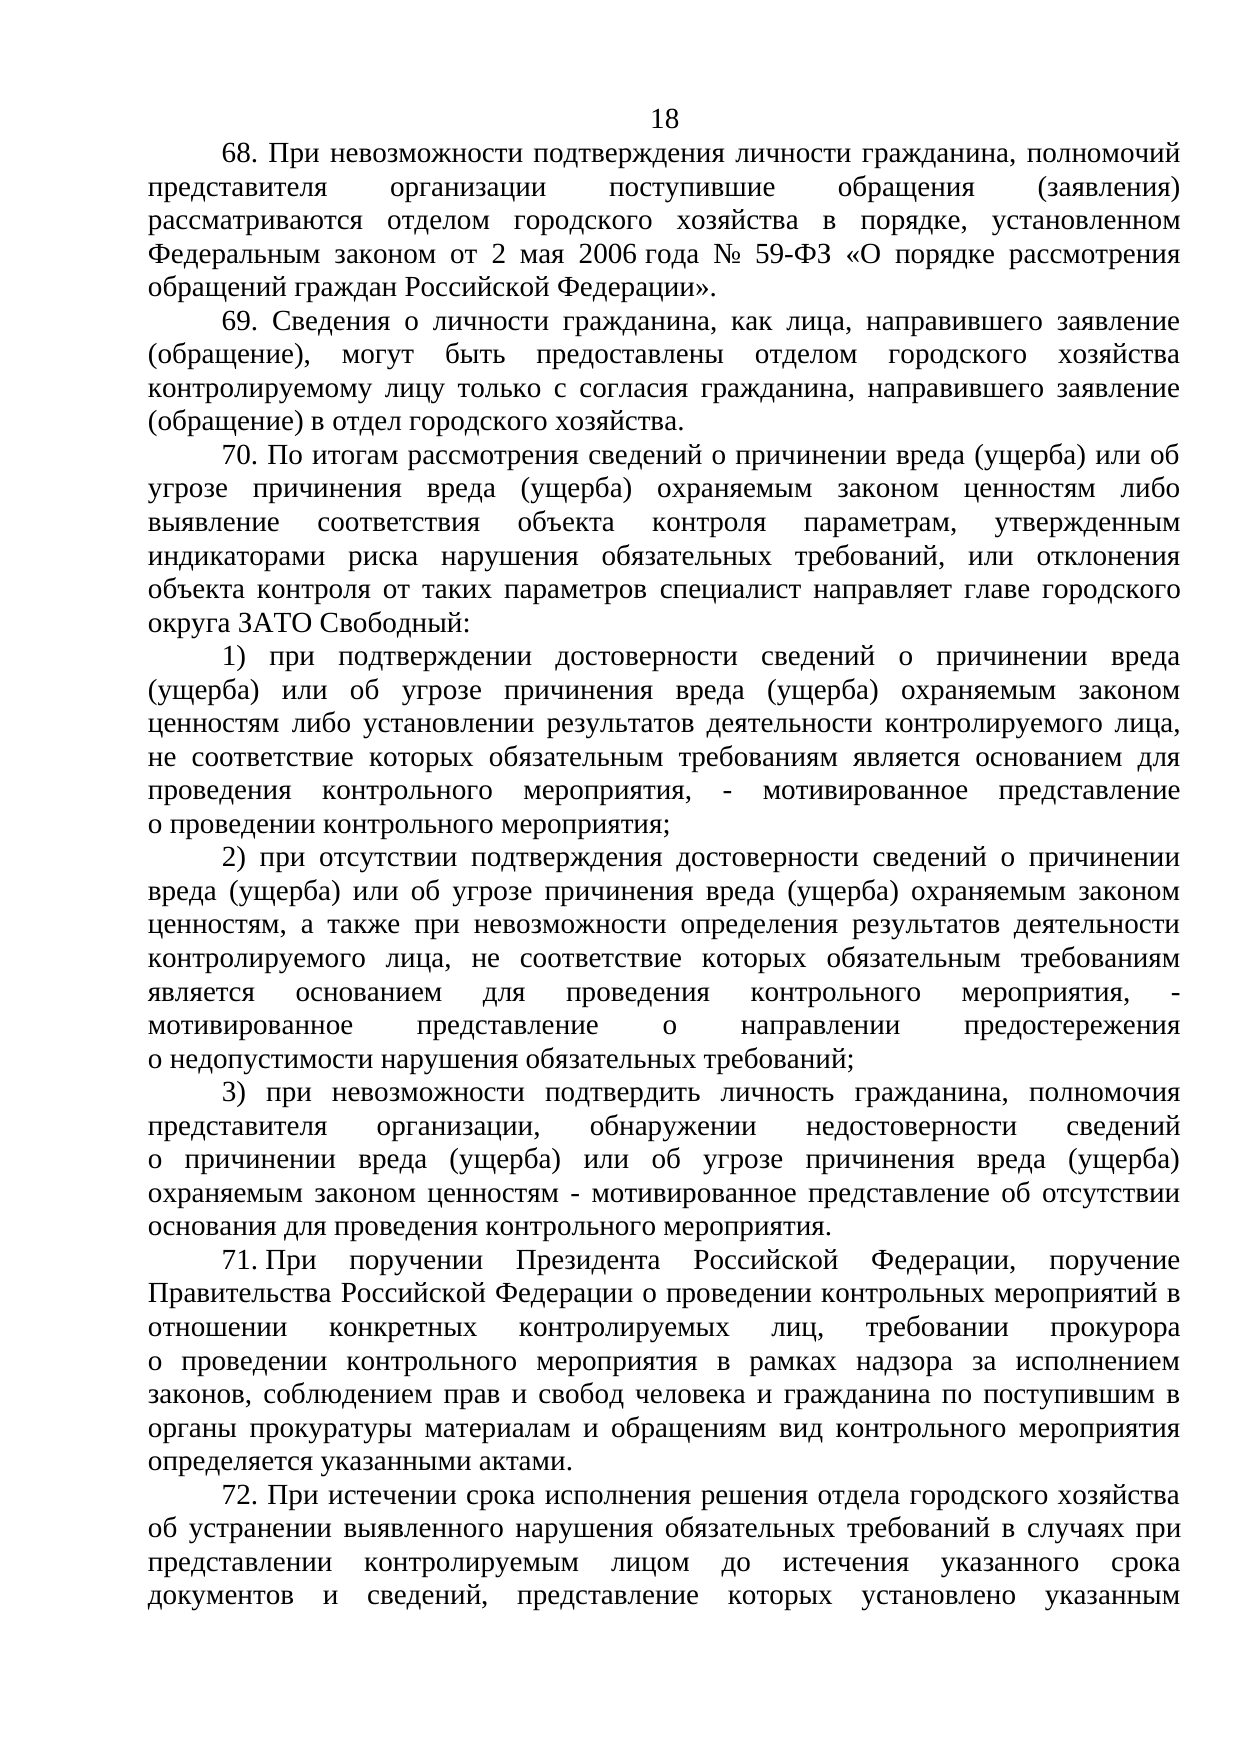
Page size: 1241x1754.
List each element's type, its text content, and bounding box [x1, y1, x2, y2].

text 71. При поручении Президента Российской Федерации, поручение Правительства Российской Федерации о проведении контрольных мероприятий в отношении конкретных контролируемых лиц, требовании прокурора о проведении контрольного мероприятия в рамках надзора за исполнением законов, соблюдением прав и свобод человека и гражданина по поступившим в органы прокуратуры материалам и обращениям вид контрольного мероприятия определяется указанными актами. [148, 1242, 1181, 1477]
text 1) при подтверждении достоверности сведений о причинении вреда (ущерба) или об угрозе причинения вреда (ущерба) охраняемым законом ценностям либо установлении результатов деятельности контролируемого лица, не соответствие которых обязательным требованиям является основанием для проведения контрольного мероприятия, - мотивированное представление о проведении контрольного мероприятия; [148, 638, 1181, 839]
text 3) при невозможности подтвердить личность гражданина, полномочия представителя организации, обнаружении недостоверности сведений о причинении вреда (ущерба) или об угрозе причинения вреда (ущерба) охраняемым законом ценностям - мотивированное представление об отсутствии основания для проведения контрольного мероприятия. [148, 1074, 1181, 1242]
text 69. Сведения о личности гражданина, как лица, направившего заявление (обращение), могут быть предоставлены отделом городского хозяйства контролируемому лицу только с согласия гражданина, направившего заявление (обращение) в отдел городского хозяйства. [148, 303, 1181, 437]
text 2) при отсутствии подтверждения достоверности сведений о причинении вреда (ущерба) или об угрозе причинения вреда (ущерба) охраняемым законом ценностям, а также при невозможности определения результатов деятельности контролируемого лица, не соответствие которых обязательным требованиям является основанием для проведения контрольного мероприятия, - мотивированное представление о направлении предостережения о недопустимости нарушения обязательных требований; [148, 839, 1181, 1074]
text 68. При невозможности подтверждения личности гражданина, полномочий представителя организации поступившие обращения (заявления) рассматриваются отделом городского хозяйства в порядке, установленном Федеральным законом от 2 мая 2006 года № 59-ФЗ «О порядке рассмотрения обращений граждан Российской Федерации». [148, 135, 1181, 303]
text 72. При истечении срока исполнения решения отдела городского хозяйства об устранении выявленного нарушения обязательных требований в случаях при представлении контролируемым лицом до истечения указанного срока документов и сведений, представление которых установлено указанным [148, 1477, 1181, 1611]
text 70. По итогам рассмотрения сведений о причинении вреда (ущерба) или об угрозе причинения вреда (ущерба) охраняемым законом ценностям либо выявление соответствия объекта контроля параметрам, утвержденным индикаторами риска нарушения обязательных требований, или отклонения объекта контроля от таких параметров специалист направляет главе городского округа ЗАТО Свободный: [148, 437, 1181, 638]
